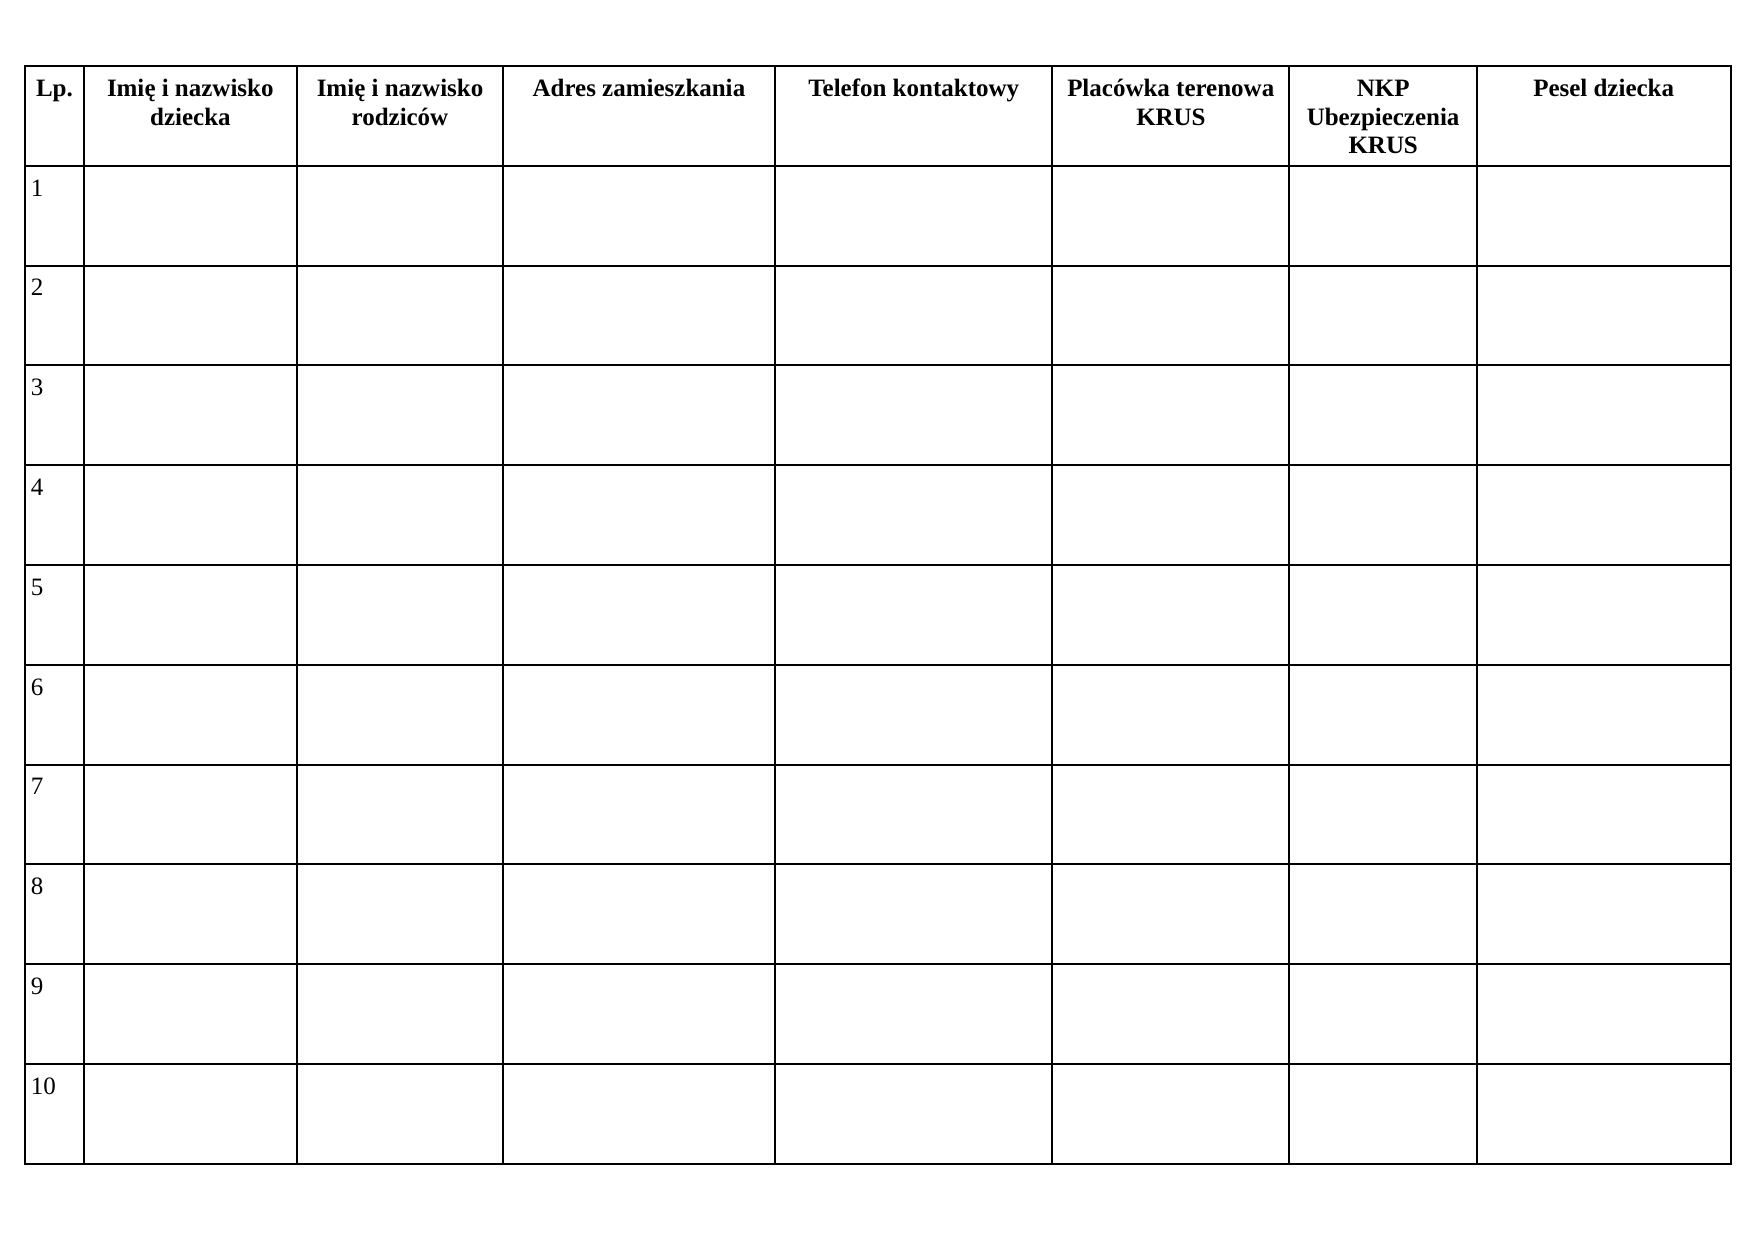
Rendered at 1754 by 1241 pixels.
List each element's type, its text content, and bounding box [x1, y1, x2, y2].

table_cell [1053, 167, 1288, 264]
table_cell [1478, 167, 1730, 264]
table_cell [1290, 965, 1476, 1063]
table_header Adres zamieszkania [504, 67, 774, 165]
table_cell [1053, 566, 1288, 664]
table_cell 9 [26, 965, 83, 1063]
table_cell [85, 865, 296, 963]
table_header Lp. [26, 67, 83, 165]
table_cell [85, 566, 296, 664]
table_cell [1290, 766, 1476, 863]
table_cell [504, 865, 774, 963]
table_cell [298, 566, 502, 664]
table_header Pesel dziecka [1478, 67, 1730, 165]
table_cell [1478, 566, 1730, 664]
table_header Telefon kontaktowy [776, 67, 1051, 165]
table_header Imię i nazwisko rodziców [298, 67, 502, 165]
table_cell 4 [26, 466, 83, 564]
table_cell [298, 167, 502, 264]
table_cell [776, 666, 1051, 763]
table_cell 3 [26, 366, 83, 464]
table_cell [504, 965, 774, 1063]
table_cell [776, 167, 1051, 264]
table_cell [776, 366, 1051, 464]
table_cell [1478, 366, 1730, 464]
table_cell [504, 1065, 774, 1163]
table_header NKP Ubezpieczenia KRUS [1290, 67, 1476, 165]
table_cell 7 [26, 766, 83, 863]
table_cell [1053, 766, 1288, 863]
table_cell [85, 1065, 296, 1163]
table_cell [776, 965, 1051, 1063]
table_cell [776, 865, 1051, 963]
table_cell 6 [26, 666, 83, 763]
table_cell [1053, 1065, 1288, 1163]
table_cell [1478, 466, 1730, 564]
table_cell [298, 1065, 502, 1163]
table_header Placówka terenowa KRUS [1053, 67, 1288, 165]
table_cell [1478, 267, 1730, 364]
table_cell [85, 466, 296, 564]
table_cell [504, 666, 774, 763]
table_cell [1053, 965, 1288, 1063]
table_cell [1290, 1065, 1476, 1163]
table_cell [1053, 466, 1288, 564]
table_cell [504, 366, 774, 464]
table_cell [298, 865, 502, 963]
table_cell [504, 466, 774, 564]
table_cell [85, 366, 296, 464]
table_cell [776, 566, 1051, 664]
table_cell [85, 666, 296, 763]
table_cell [1478, 666, 1730, 763]
table_header Imię i nazwisko dziecka [85, 67, 296, 165]
table_cell [1290, 666, 1476, 763]
table_cell [298, 766, 502, 863]
table_cell 8 [26, 865, 83, 963]
table_cell [776, 766, 1051, 863]
table_cell [1478, 865, 1730, 963]
table_cell 10 [26, 1065, 83, 1163]
table_cell [85, 766, 296, 863]
table_cell [504, 766, 774, 863]
table_cell [1478, 1065, 1730, 1163]
table_cell [298, 965, 502, 1063]
table_cell [504, 167, 774, 264]
table_cell [1053, 366, 1288, 464]
table_cell [1290, 167, 1476, 264]
table_cell [1290, 267, 1476, 364]
table_cell 1 [26, 167, 83, 264]
table_cell [504, 267, 774, 364]
table_cell [1053, 666, 1288, 763]
table_cell [1290, 366, 1476, 464]
table_cell [85, 267, 296, 364]
table_cell [1478, 766, 1730, 863]
table_cell [1290, 466, 1476, 564]
table_cell [776, 1065, 1051, 1163]
table_cell [776, 267, 1051, 364]
table_cell [298, 666, 502, 763]
table_cell [85, 965, 296, 1063]
table_cell [85, 167, 296, 264]
table_cell [298, 366, 502, 464]
table_cell [1053, 865, 1288, 963]
table_cell [776, 466, 1051, 564]
table_cell 2 [26, 267, 83, 364]
table_cell [1290, 865, 1476, 963]
table_cell 5 [26, 566, 83, 664]
table_cell [504, 566, 774, 664]
table_cell [298, 466, 502, 564]
table_cell [1053, 267, 1288, 364]
table_cell [298, 267, 502, 364]
table_cell [1478, 965, 1730, 1063]
table_cell [1290, 566, 1476, 664]
